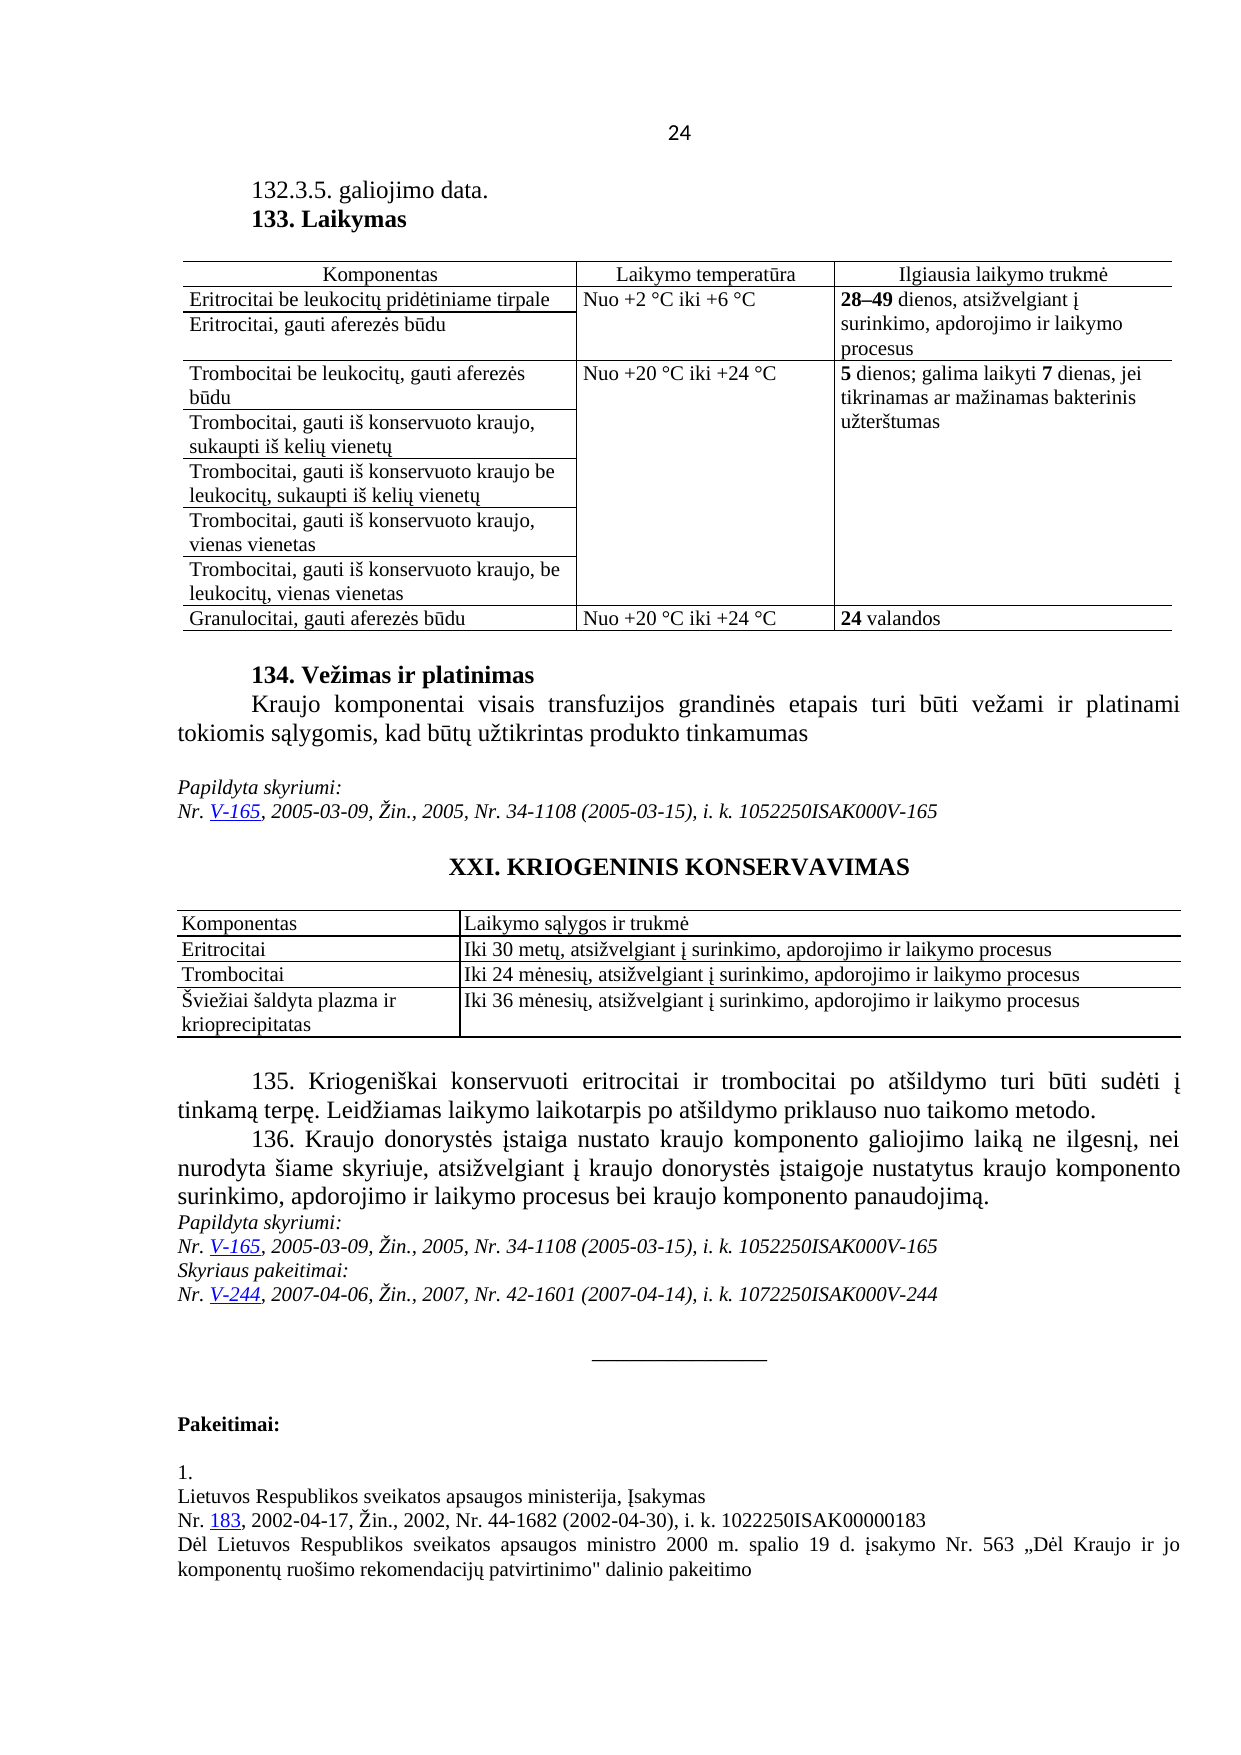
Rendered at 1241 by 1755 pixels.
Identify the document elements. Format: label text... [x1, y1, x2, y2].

text Kraujo komponentai visais transfuzijos grandinės etapais turi būti vežami ir platinami tokiomis sąlygomis, kad būtų užtikrintas produkto tinkamumas [177, 689, 1181, 746]
table_cell Trombocitai [177, 962, 459, 986]
table_cell 28–49 dienos, atsižvelgiant į surinkimo, apdorojimo ir laikymo procesus [835, 287, 1172, 359]
text Pakeitimai: [177, 1412, 1181, 1436]
table_cell Trombocitai, gauti iš konservuoto kraujo, sukaupti iš kelių vienetų [183, 410, 576, 458]
table_cell Nuo +20 °C iki +24 °C [577, 606, 834, 630]
text Nr. 183, 2002-04-17, Žin., 2002, Nr. 44-1682 (2002-04-30), i. k. 1022250ISAK00000183 [177, 1508, 1181, 1532]
table_cell Trombocitai, gauti iš konservuoto kraujo, vienas vienetas [183, 508, 576, 556]
text Nr. V-244, 2007-04-06, Žin., 2007, Nr. 42-1601 (2007-04-14), i. k. 1072250ISAK000V-244 [177, 1282, 1181, 1306]
table_cell Eritrocitai be leukocitų pridėtiniame tirpale [183, 287, 576, 311]
table_cell Šviežiai šaldyta plazma ir krioprecipitatas [177, 988, 459, 1036]
table_header Laikymo sąlygos ir trukmė [461, 911, 1181, 935]
text Papildyta skyriumi: [177, 775, 1181, 799]
table_cell Granulocitai, gauti aferezės būdu [183, 606, 576, 630]
text Dėl Lietuvos Respublikos sveikatos apsaugos ministro 2000 m. spalio 19 d. įsakymo Nr. 563 „Dėl Kraujo ir jo komponentų ruošimo rekomendacijų patvirtinimo" dalinio pakeitimo [177, 1532, 1181, 1581]
table_header Komponentas [177, 911, 459, 935]
table_header Laikymo temperatūra [577, 262, 834, 286]
table_cell Nuo +20 °C iki +24 °C [577, 361, 834, 605]
table_cell Iki 30 metų, atsižvelgiant į surinkimo, apdorojimo ir laikymo procesus [461, 937, 1181, 961]
text 132.3.5. galiojimo data. [177, 175, 1181, 204]
table_header Ilgiausia laikymo trukmė [835, 262, 1172, 286]
text Skyriaus pakeitimai: [177, 1258, 1181, 1282]
text 136. Kraujo donorystės įstaiga nustato kraujo komponento galiojimo laiką ne ilgesnį, nei nurodyta šiame skyriuje, atsižvelgiant į kraujo donorystės įstaigoje nustatytus kraujo komponento surinkimo, apdorojimo ir laikymo procesus bei kraujo komponento panaudojimą. [177, 1124, 1181, 1210]
text Nr. V-165, 2005-03-09, Žin., 2005, Nr. 34-1108 (2005-03-15), i. k. 1052250ISAK000V-165 [177, 799, 1181, 823]
table_header Komponentas [183, 262, 576, 286]
table_cell Eritrocitai, gauti aferezės būdu [183, 313, 576, 359]
table_cell 24 valandos [835, 606, 1172, 630]
text ______________ [177, 1335, 1181, 1364]
table_cell Iki 36 mėnesių, atsižvelgiant į surinkimo, apdorojimo ir laikymo procesus [461, 988, 1181, 1036]
table_cell Trombocitai, gauti iš konservuoto kraujo, be leukocitų, vienas vienetas [183, 557, 576, 605]
text Papildyta skyriumi: [177, 1210, 1181, 1234]
text Nr. V-165, 2005-03-09, Žin., 2005, Nr. 34-1108 (2005-03-15), i. k. 1052250ISAK000V-165 [177, 1234, 1181, 1258]
table_cell Eritrocitai [177, 937, 459, 961]
table_cell Iki 24 mėnesių, atsižvelgiant į surinkimo, apdorojimo ir laikymo procesus [461, 962, 1181, 986]
table_cell Trombocitai, gauti iš konservuoto kraujo be leukocitų, sukaupti iš kelių vienetų [183, 459, 576, 507]
table_cell 5 dienos; galima laikyti 7 dienas, jei tikrinamas ar mažinamas bakterinis užterštumas [835, 361, 1172, 605]
text 133. Laikymas [177, 204, 1181, 232]
text XXI. KRIOGENINIS KONSERVAVIMAS [177, 852, 1181, 881]
text Lietuvos Respublikos sveikatos apsaugos ministerija, Įsakymas [177, 1484, 1181, 1508]
text 135. Kriogeniškai konservuoti eritrocitai ir trombocitai po atšildymo turi būti sudėti į tinkamą terpę. Leidžiamas laikymo laikotarpis po atšildymo priklauso nuo taikomo metodo. [177, 1066, 1181, 1124]
table_cell Nuo +2 °C iki +6 °C [577, 287, 834, 359]
text 1. [177, 1460, 1181, 1484]
text 134. Vežimas ir platinimas [177, 660, 1181, 689]
table_cell Trombocitai be leukocitų, gauti aferezės būdu [183, 361, 576, 409]
